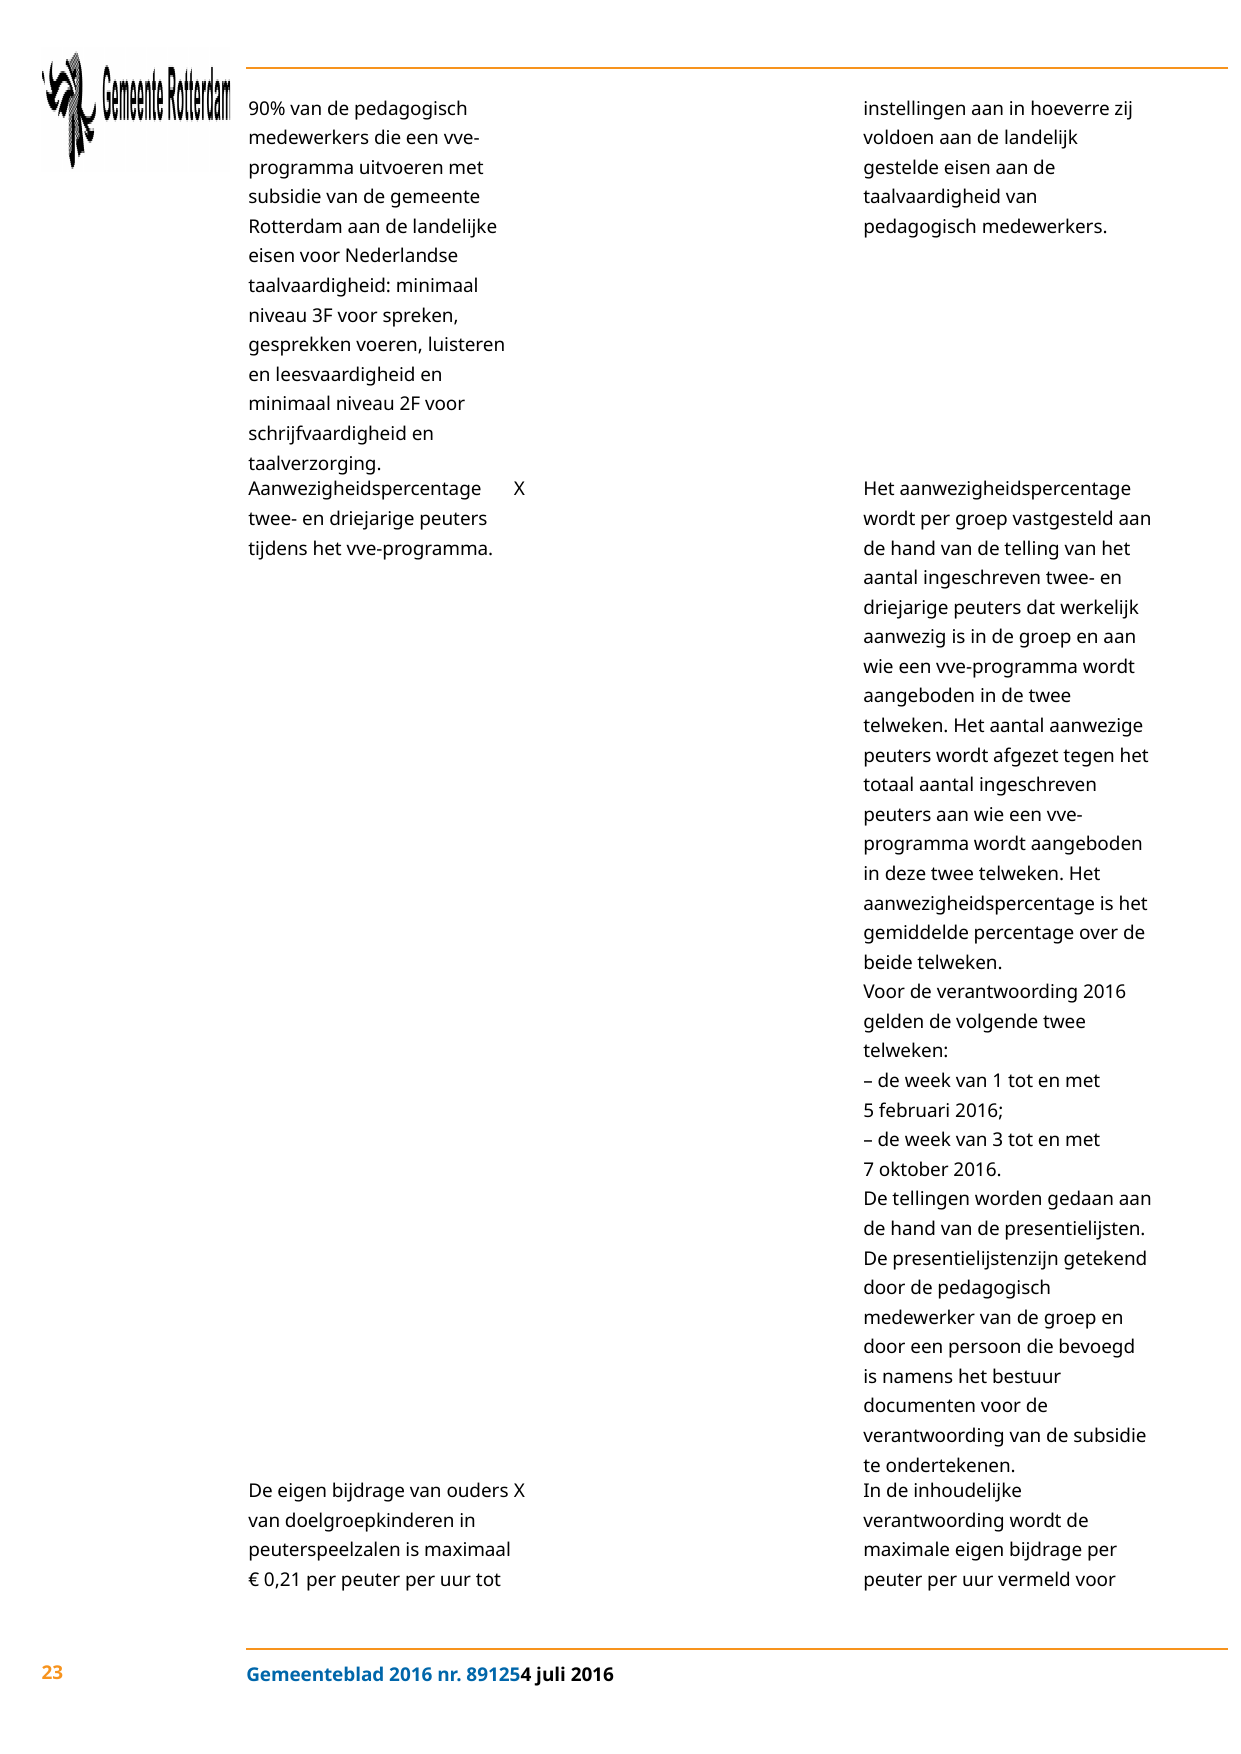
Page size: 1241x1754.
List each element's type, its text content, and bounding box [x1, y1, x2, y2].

table_cell X [514, 476, 688, 1477]
table_cell [689, 476, 863, 1477]
table_cell X [514, 1478, 688, 1592]
table_cell Het aanwezigheidspercentage wordt per groep vastgesteld aan de hand van de telling van het aantal ingeschreven twee- en driejarige peuters dat werkelijk aanwezig is in de groep en aan wie een vve-programma wordt aangeboden in de twee telweken. Het aantal aanwezige peuters wordt afgezet tegen het totaal aantal ingeschreven peuters aan wie een vve-programma wordt aangeboden in deze twee telweken. Het aanwezigheidspercentage is het gemiddelde percentage over de beide telweken. Voor de verantwoording 2016 gelden de volgende twee telweken: – de week van 1 tot en met 5 februari 2016; – de week van 3 tot en met 7 oktober 2016. De tellingen worden gedaan aan de hand van de presentielijsten. De presentielijstenzijn getekend door de pedagogisch medewerker van de groep en door een persoon die bevoegd is namens het bestuur documenten voor de verantwoording van de subsidie te ondertekenen. [863, 476, 1152, 1477]
table_cell Aanwezigheidspercentage twee- en driejarige peuters tijdens het vve-programma. [248, 476, 514, 1477]
table_cell [689, 95, 863, 476]
table_cell [514, 95, 688, 476]
picture [41, 47, 231, 172]
table_cell 90% van de pedagogisch medewerkers die een vve-programma uitvoeren met subsidie van de gemeente Rotterdam aan de landelijke eisen voor Nederlandse taalvaardigheid: minimaal niveau 3F voor spreken, gesprekken voeren, luisteren en leesvaardigheid en minimaal niveau 2F voor schrijfvaardigheid en taalverzorging. [248, 95, 514, 476]
table_cell [689, 1478, 863, 1592]
table_cell De eigen bijdrage van ouders van doelgroepkinderen in peuterspeelzalen is maximaal € 0,21 per peuter per uur tot [248, 1478, 514, 1592]
table_cell instellingen aan in hoeverre zij voldoen aan de landelijk gestelde eisen aan de taalvaardigheid van pedagogisch medewerkers. [863, 95, 1152, 476]
table_cell In de inhoudelijke verantwoording wordt de maximale eigen bijdrage per peuter per uur vermeld voor [863, 1478, 1152, 1592]
